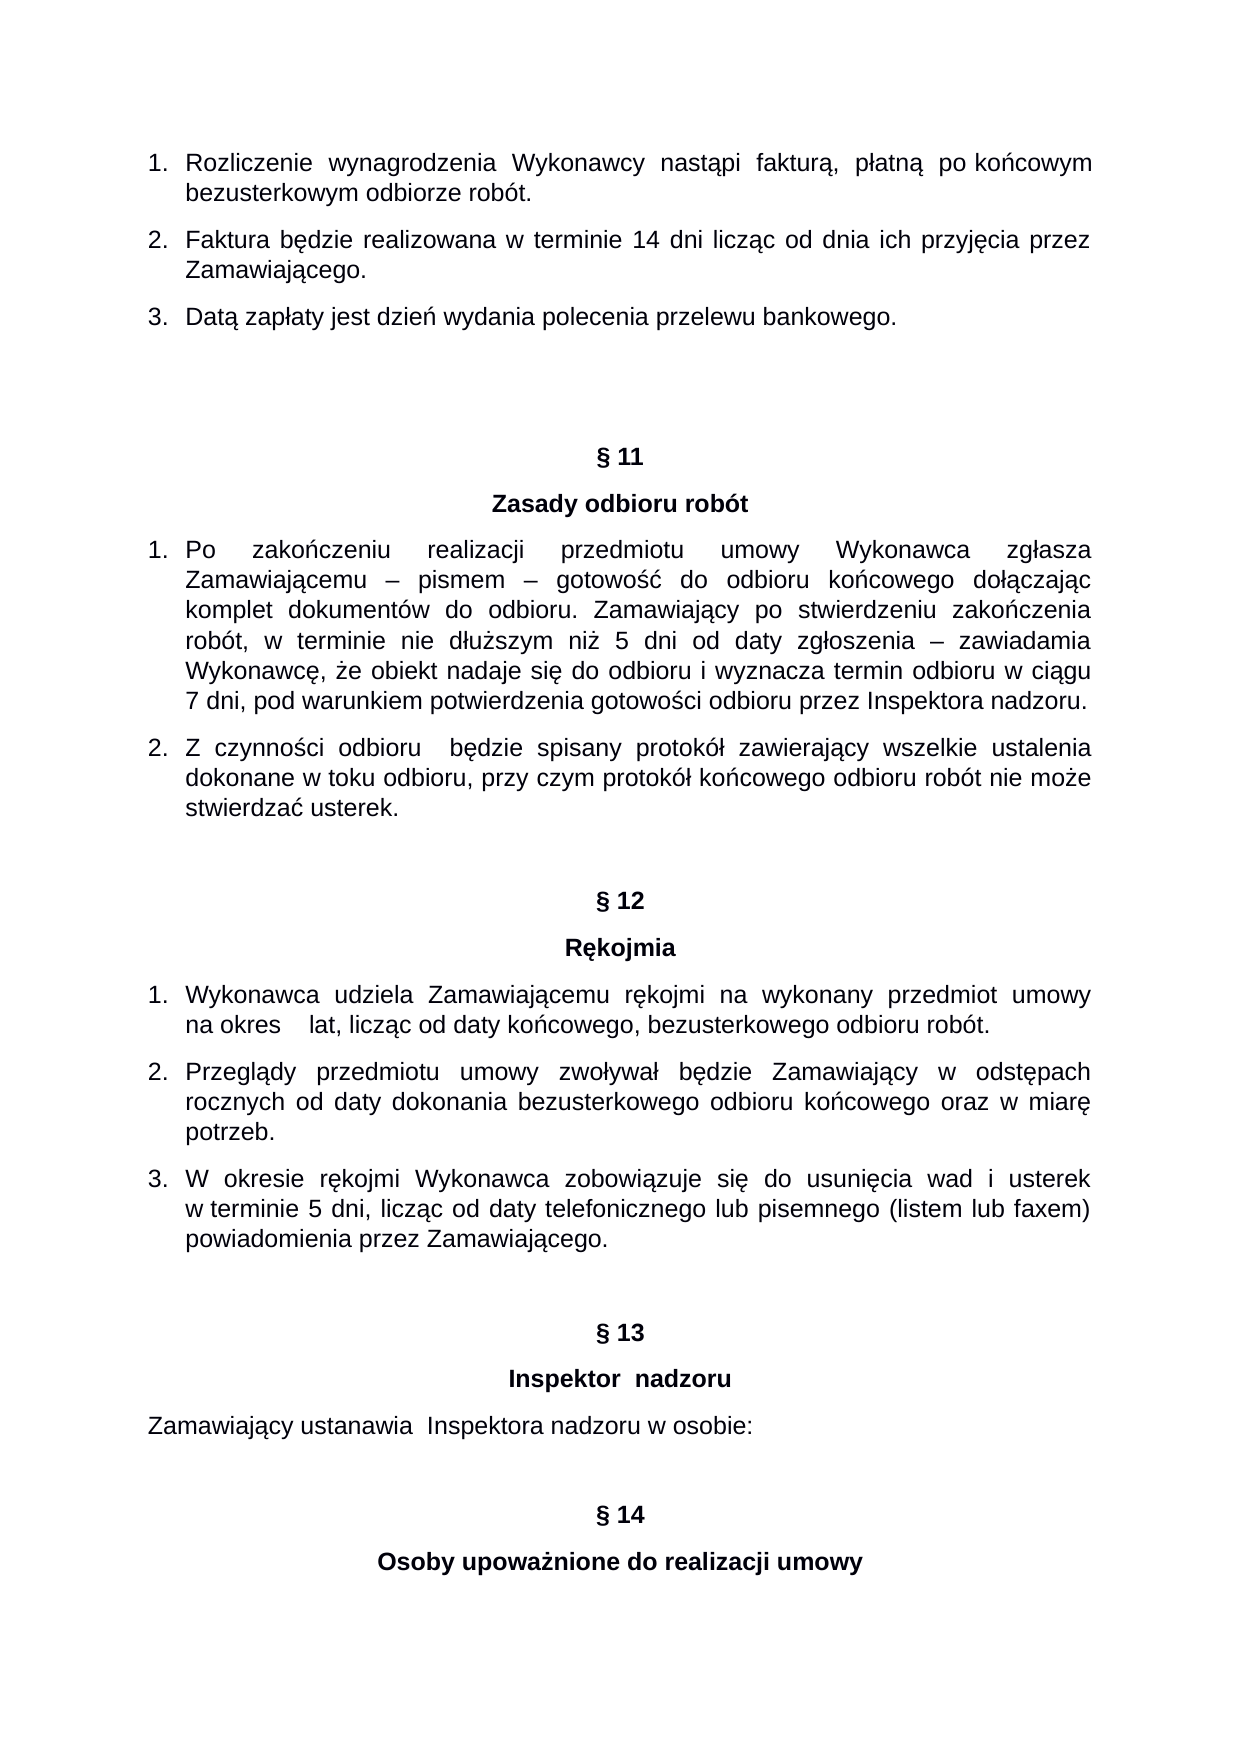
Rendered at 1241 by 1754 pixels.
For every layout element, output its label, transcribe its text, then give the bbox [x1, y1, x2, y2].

list Faktura będzie realizowana w terminie 14 dni licząc od dnia ich przyjęcia przez Zamawiającego. [148, 224, 1092, 283]
list Przeglądy przedmiotu umowy zwoływał będzie Zamawiający w odstępach rocznych od daty dokonania bezusterkowego odbioru końcowego oraz w miarę potrzeb. [148, 1057, 1092, 1146]
list Wykonawca udziela Zamawiającemu rękojmi na wykonany przedmiot umowy na okres lat, licząc od daty końcowego, bezusterkowego odbioru robót. [148, 980, 1092, 1039]
text § 13 [148, 1317, 1092, 1346]
text Zasady odbioru robót [148, 488, 1092, 517]
text § 14 [148, 1500, 1092, 1528]
list Z czynności odbioru będzie spisany protokół zawierający wszelkie ustalenia dokonane w toku odbioru, przy czym protokół końcowego odbioru robót nie może stwierdzać usterek. [148, 733, 1092, 822]
list Datą zapłaty jest dzień wydania polecenia przelewu bankowego. [148, 301, 1092, 330]
text § 11 [148, 442, 1092, 471]
text Zamawiający ustanawia Inspektora nadzoru w osobie: [148, 1411, 1092, 1440]
text Inspektor nadzoru [148, 1364, 1092, 1393]
text Rękojmia [148, 933, 1092, 962]
list W okresie rękojmi Wykonawca zobowiązuje się do usunięcia wad i usterek w terminie 5 dni, licząc od daty telefonicznego lub pisemnego (listem lub faxem) powiadomienia przez Zamawiającego. [148, 1164, 1092, 1253]
text Osoby upoważnione do realizacji umowy [148, 1546, 1092, 1575]
list Po zakończeniu realizacji przedmiotu umowy Wykonawca zgłasza Zamawiającemu – pismem – gotowość do odbioru końcowego dołączając komplet dokumentów do odbioru. Zamawiający po stwierdzeniu zakończenia robót, w terminie nie dłuższym niż 5 dni od daty zgłoszenia – zawiadamia Wykonawcę, że obiekt nadaje się do odbioru i wyznacza termin odbioru w ciągu 7 dni, pod warunkiem potwierdzenia gotowości odbioru przez Inspektora nadzoru. [148, 535, 1092, 714]
text § 12 [148, 886, 1092, 915]
list Rozliczenie wynagrodzenia Wykonawcy nastąpi fakturą, płatną po końcowym bezusterkowym odbiorze robót. [148, 148, 1092, 207]
